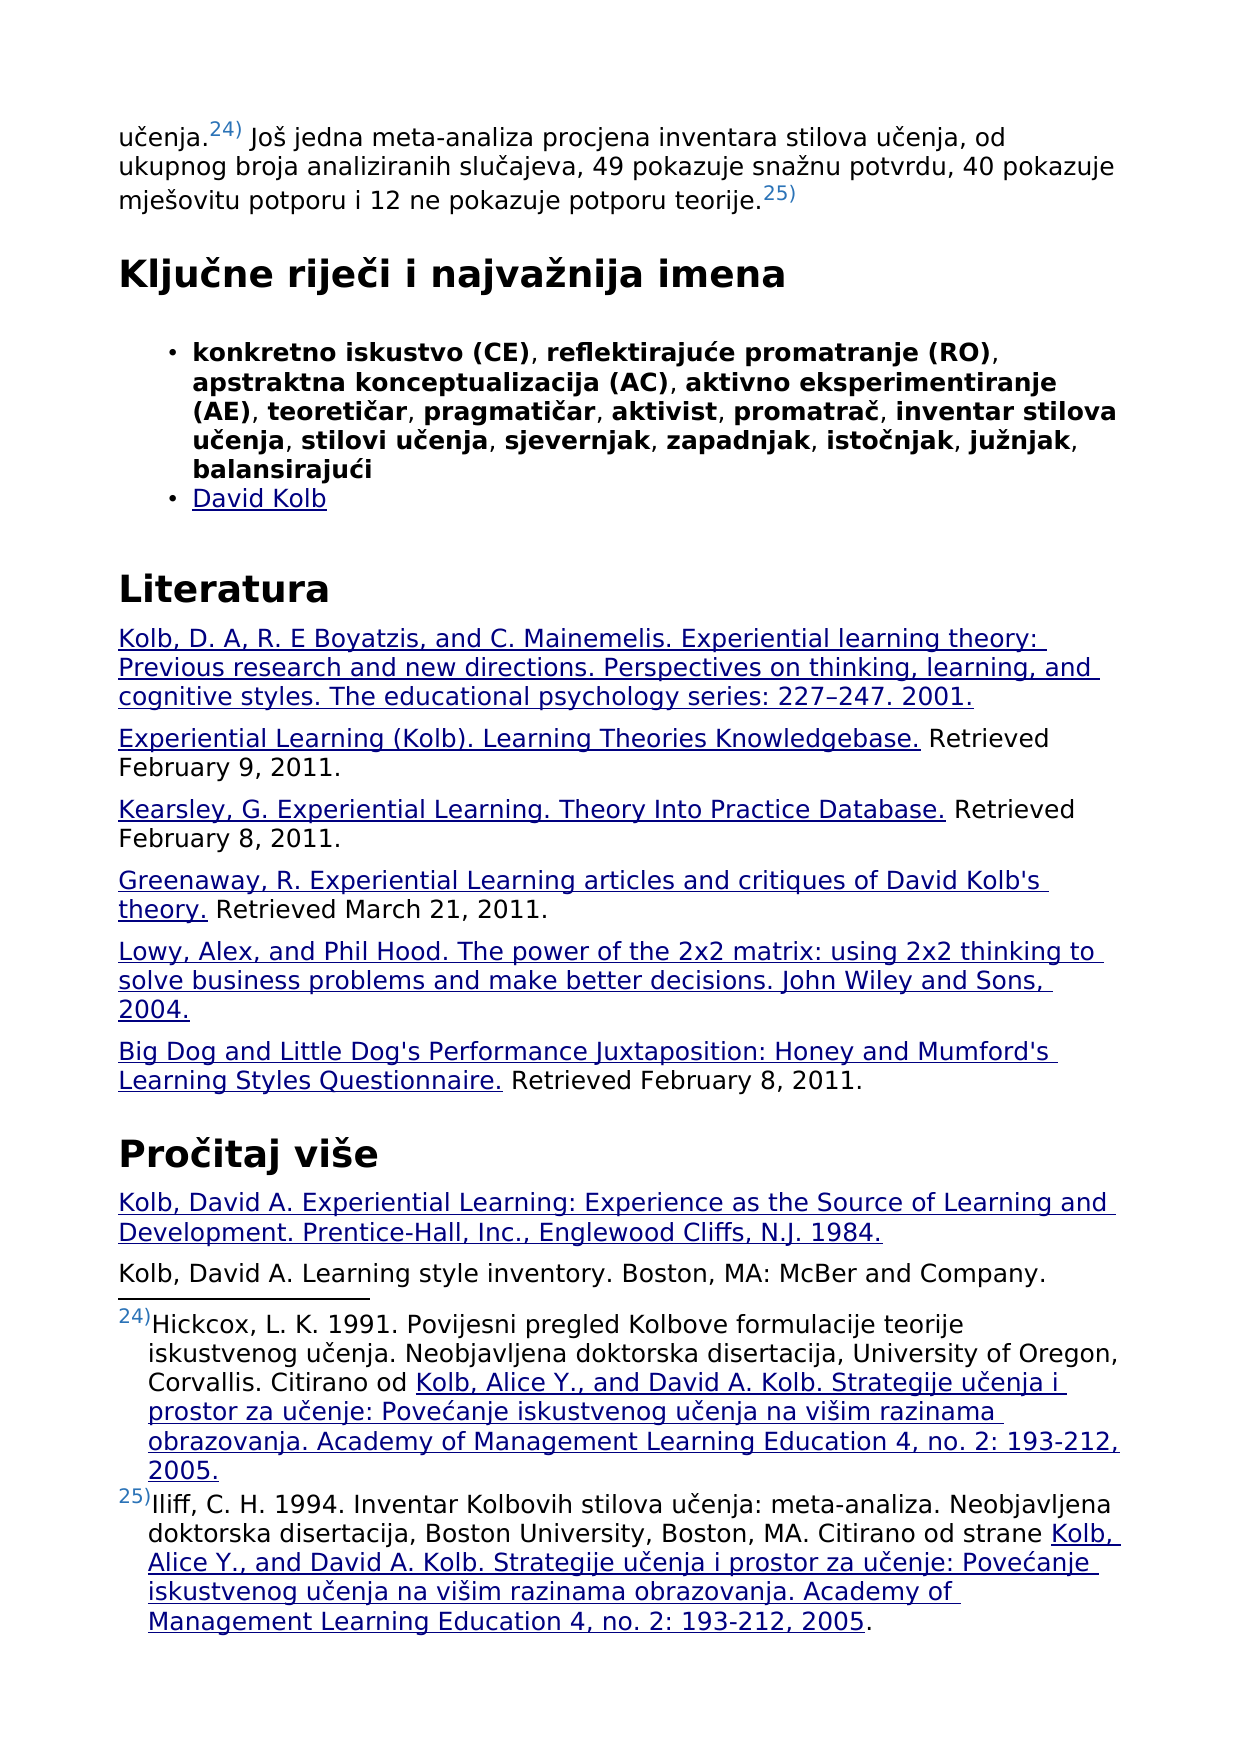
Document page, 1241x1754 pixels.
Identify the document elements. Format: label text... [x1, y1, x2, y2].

subtitle Pročitaj više [118, 1132, 1122, 1176]
text Lowy, Alex, and Phil Hood. The power of the 2x2 matrix: using 2x2 thinking to solve business problems and make better decisions. John Wiley and Sons, 2004. [118, 937, 1122, 1024]
text Experiential Learning (Kolb). Learning Theories Knowledgebase. Retrieved February 9, 2011. [118, 724, 1122, 782]
subtitle Ključne riječi i najvažnija imena [118, 253, 1122, 297]
list konkretno iskustvo (CE), reflektirajuće promatranje (RO), apstraktna konceptualizacija (AC), aktivno eksperimentiranje (AE), teoretičar, pragmatičar, aktivist, promatrač, inventar stilova učenja, stilovi učenja, sjevernjak, zapadnjak, istočnjak, južnjak, balansirajući [177, 338, 1122, 484]
text Greenaway, R. Experiential Learning articles and critiques of David Kolb's theory. Retrieved March 21, 2011. [118, 866, 1122, 924]
text Big Dog and Little Dog's Performance Juxtaposition: Honey and Mumford's Learning Styles Questionnaire. Retrieved February 8, 2011. [118, 1037, 1122, 1095]
text Kolb, David A. Experiential Learning: Experience as the Source of Learning and Development. Prentice-Hall, Inc., Englewood Cliffs, N.J. 1984. [118, 1189, 1122, 1247]
text Hickcox, L. K. 1991. Povijesni pregled Kolbove formulacije teorije iskustvenog učenja. Neobjavljena doktorska disertacija, University of Oregon, Corvallis. Citirano od Kolb, Alice Y., and David A. Kolb. Strategije učenja i prostor za učenje: Povećanje iskustvenog učenja na višim razinama obrazovanja. Academy of Management Learning Education 4, no. 2: 193-212, 2005. [118, 1305, 1122, 1485]
text Kolb, D. A, R. E Boyatzis, and C. Mainemelis. Experiential learning theory: Previous research and new directions. Perspectives on thinking, learning, and cognitive styles. The educational psychology series: 227–247. 2001. [118, 624, 1122, 712]
list David Kolb [177, 484, 1122, 513]
subtitle Literatura [118, 568, 1122, 612]
text Rezultati eksperimentalne validacije variraju: meta-analizom 81 istraživanja koja uključuje iskustveno učenje, 61.7% istraživanja ga potvrđuje, 16.1% onih pokazuje mješane rezultate i 22.2% istraživanja ne podupiru iskustvenu teoriju učenja. Još jedna meta-analiza procjena inventara stilova učenja, od ukupnog broja analiziranih slučajeva, 49 pokazuje snažnu potvrdu, 40 pokazuje mješovitu potporu i 12 ne pokazuje potporu teorije. [118, 118, 1122, 215]
text Iliff, C. H. 1994. Inventar Kolbovih stilova učenja: meta-analiza. Neobjavljena doktorska disertacija, Boston University, Boston, MA. Citirano od strane Kolb, Alice Y., and David A. Kolb. Strategije učenja i prostor za učenje: Povećanje iskustvenog učenja na višim razinama obrazovanja. Academy of Management Learning Education 4, no. 2: 193-212, 2005. [118, 1485, 1122, 1636]
text Kolb, David A. Learning style inventory. Boston, MA: McBer and Company. [118, 1259, 1122, 1289]
text Kearsley, G. Experiential Learning. Theory Into Practice Database. Retrieved February 8, 2011. [118, 795, 1122, 853]
